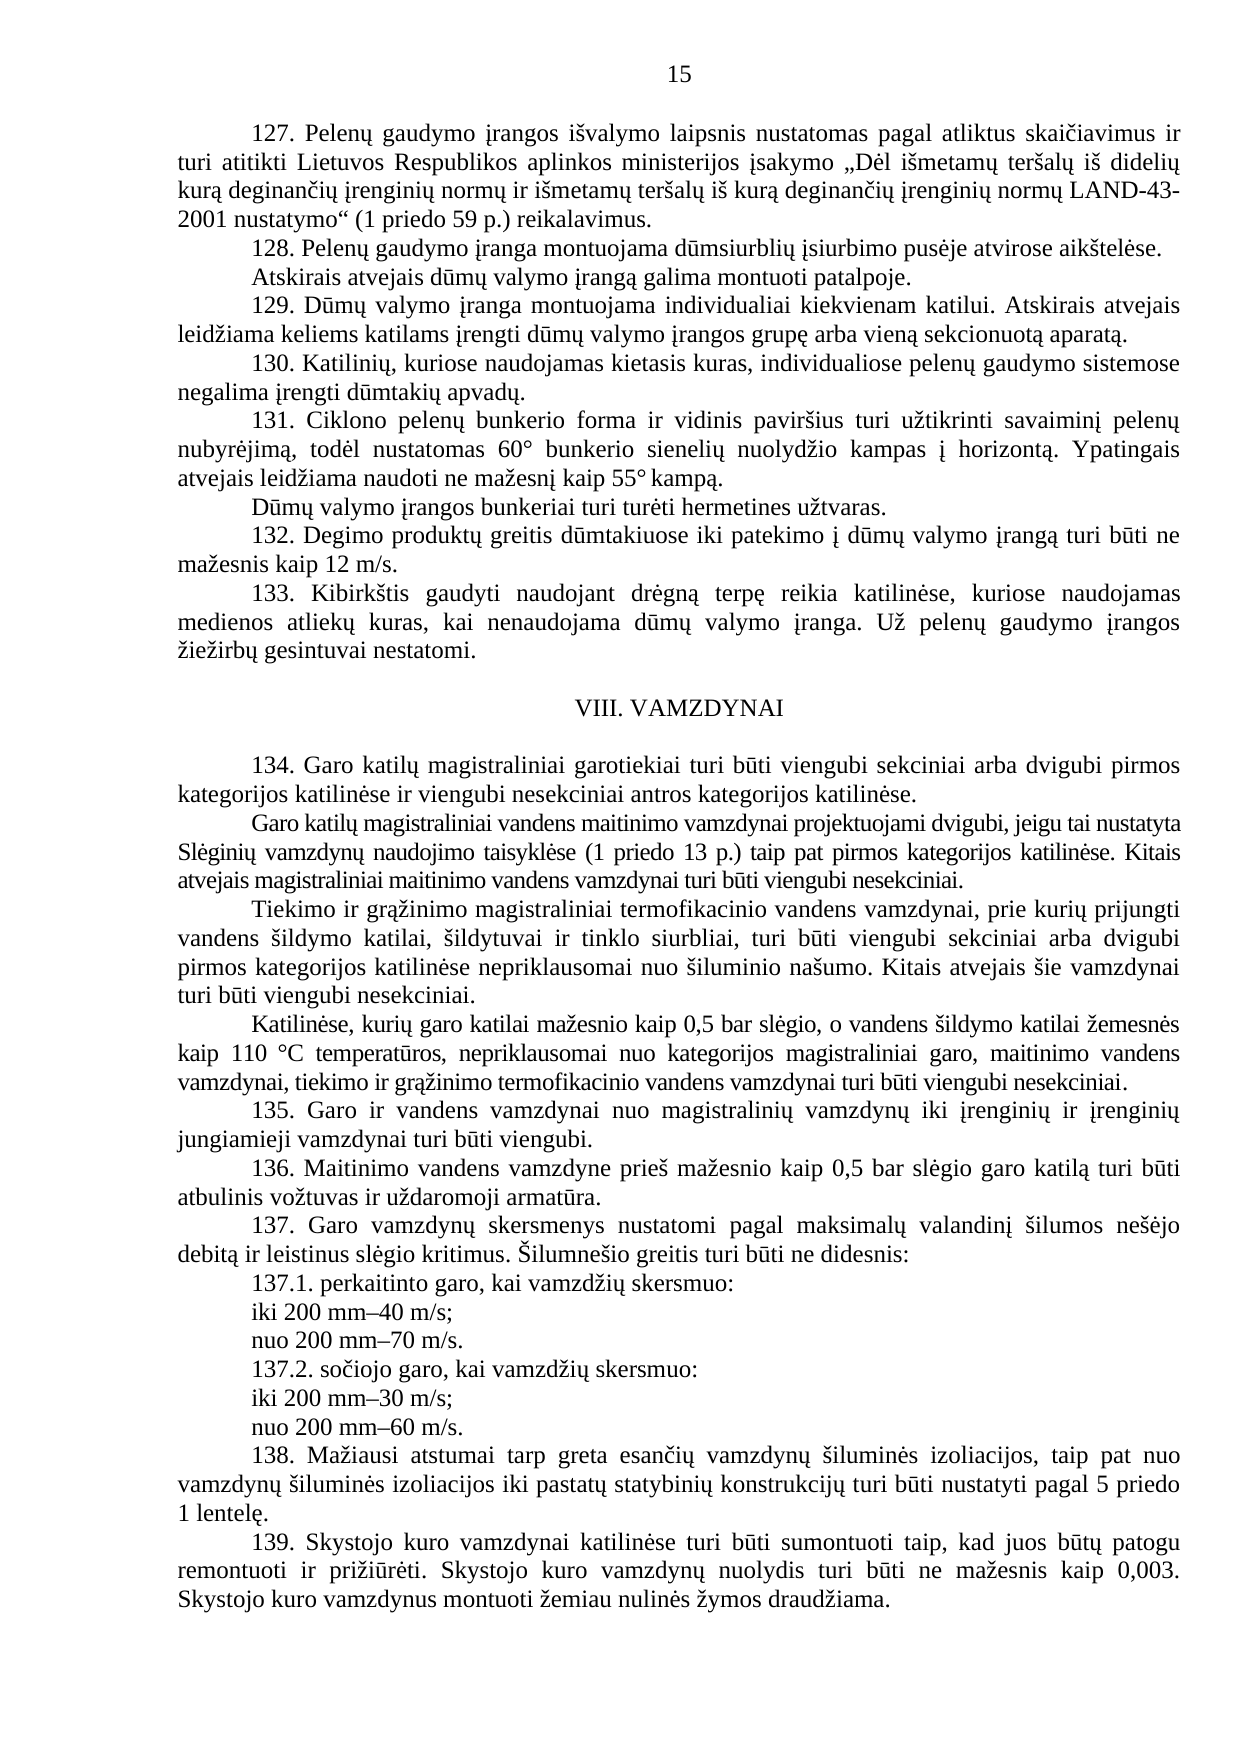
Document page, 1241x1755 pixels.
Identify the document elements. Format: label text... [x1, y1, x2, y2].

text nuo 200 mm–60 m/s. [177, 1412, 1181, 1441]
text Garo katilų magistraliniai vandens maitinimo vamzdynai projektuojami dvigubi, jeigu tai nustatyta Slėginių vamzdynų naudojimo taisyklėse (1 priedo 13 p.) taip pat pirmos kategorijos katilinėse. Kitais atvejais magistraliniai maitinimo vandens vamzdynai turi būti viengubi nesekciniai. [177, 808, 1181, 894]
text 134. Garo katilų magistraliniai garotiekiai turi būti viengubi sekciniai arba dvigubi pirmos kategorijos katilinėse ir viengubi nesekciniai antros kategorijos katilinėse. [177, 751, 1181, 808]
text Tiekimo ir grąžinimo magistraliniai termofikacinio vandens vamzdynai, prie kurių prijungti vandens šildymo katilai, šildytuvai ir tinklo siurbliai, turi būti viengubi sekciniai arba dvigubi pirmos kategorijos katilinėse nepriklausomai nuo šiluminio našumo. Kitais atvejais šie vamzdynai turi būti viengubi nesekciniai. [177, 894, 1181, 1009]
text 138. Mažiausi atstumai tarp greta esančių vamzdynų šiluminės izoliacijos, taip pat nuo vamzdynų šiluminės izoliacijos iki pastatų statybinių konstrukcijų turi būti nustatyti pagal 5 priedo 1 lentelę. [177, 1441, 1181, 1527]
text 137.2. sočiojo garo, kai vamzdžių skersmuo: [177, 1354, 1181, 1383]
text nuo 200 mm–70 m/s. [177, 1326, 1181, 1354]
text iki 200 mm–30 m/s; [177, 1383, 1181, 1412]
text Katilinėse, kurių garo katilai mažesnio kaip 0,5 bar slėgio, o vandens šildymo katilai žemesnės kaip 110 °C temperatūros, nepriklausomai nuo kategorijos magistraliniai garo, maitinimo vandens vamzdynai, tiekimo ir grąžinimo termofikacinio vandens vamzdynai turi būti viengubi nesekciniai. [177, 1009, 1181, 1096]
text 139. Skystojo kuro vamzdynai katilinėse turi būti sumontuoti taip, kad juos būtų patogu remontuoti ir prižiūrėti. Skystojo kuro vamzdynų nuolydis turi būti ne mažesnis kaip 0,003. Skystojo kuro vamzdynus montuoti žemiau nulinės žymos draudžiama. [177, 1527, 1181, 1613]
text 137. Garo vamzdynų skersmenys nustatomi pagal maksimalų valandinį šilumos nešėjo debitą ir leistinus slėgio kritimus. Šilumnešio greitis turi būti ne didesnis: [177, 1211, 1181, 1268]
text Atskirais atvejais dūmų valymo įrangą galima montuoti patalpoje. [177, 262, 1181, 291]
text 130. Katilinių, kuriose naudojamas kietasis kuras, individualiose pelenų gaudymo sistemose negalima įrengti dūmtakių apvadų. [177, 348, 1181, 406]
text 129. Dūmų valymo įranga montuojama individualiai kiekvienam katilui. Atskirais atvejais leidžiama keliems katilams įrengti dūmų valymo įrangos grupę arba vieną sekcionuotą aparatą. [177, 291, 1181, 348]
text 137.1. perkaitinto garo, kai vamzdžių skersmuo: [177, 1268, 1181, 1297]
text 133. Kibirkštis gaudyti naudojant drėgną terpę reikia katilinėse, kuriose naudojamas medienos atliekų kuras, kai nenaudojama dūmų valymo įranga. Už pelenų gaudymo įrangos žiežirbų gesintuvai nestatomi. [177, 578, 1181, 664]
text 132. Degimo produktų greitis dūmtakiuose iki patekimo į dūmų valymo įrangą turi būti ne mažesnis kaip 12 m/s. [177, 521, 1181, 578]
text VIII. VAMZDYNAI [177, 693, 1181, 722]
text 128. Pelenų gaudymo įranga montuojama dūmsiurblių įsiurbimo pusėje atvirose aikštelėse. [177, 233, 1181, 262]
text iki 200 mm–40 m/s; [177, 1297, 1181, 1326]
text 135. Garo ir vandens vamzdynai nuo magistralinių vamzdynų iki įrenginių ir įrenginių jungiamieji vamzdynai turi būti viengubi. [177, 1096, 1181, 1153]
text 127. Pelenų gaudymo įrangos išvalymo laipsnis nustatomas pagal atliktus skaičiavimus ir turi atitikti Lietuvos Respublikos aplinkos ministerijos įsakymo „Dėl išmetamų teršalų iš didelių kurą deginančių įrenginių normų ir išmetamų teršalų iš kurą deginančių įrenginių normų LAND-43-2001 nustatymo“ (1 priedo 59 p.) reikalavimus. [177, 118, 1181, 233]
text 136. Maitinimo vandens vamzdyne prieš mažesnio kaip 0,5 bar slėgio garo katilą turi būti atbulinis vožtuvas ir uždaromoji armatūra. [177, 1153, 1181, 1211]
text Dūmų valymo įrangos bunkeriai turi turėti hermetines užtvaras. [177, 492, 1181, 521]
text 131. Ciklono pelenų bunkerio forma ir vidinis paviršius turi užtikrinti savaiminį pelenų nubyrėjimą, todėl nustatomas 60° bunkerio sienelių nuolydžio kampas į horizontą. Ypatingais atvejais leidžiama naudoti ne mažesnį kaip 55° kampą. [177, 406, 1181, 492]
